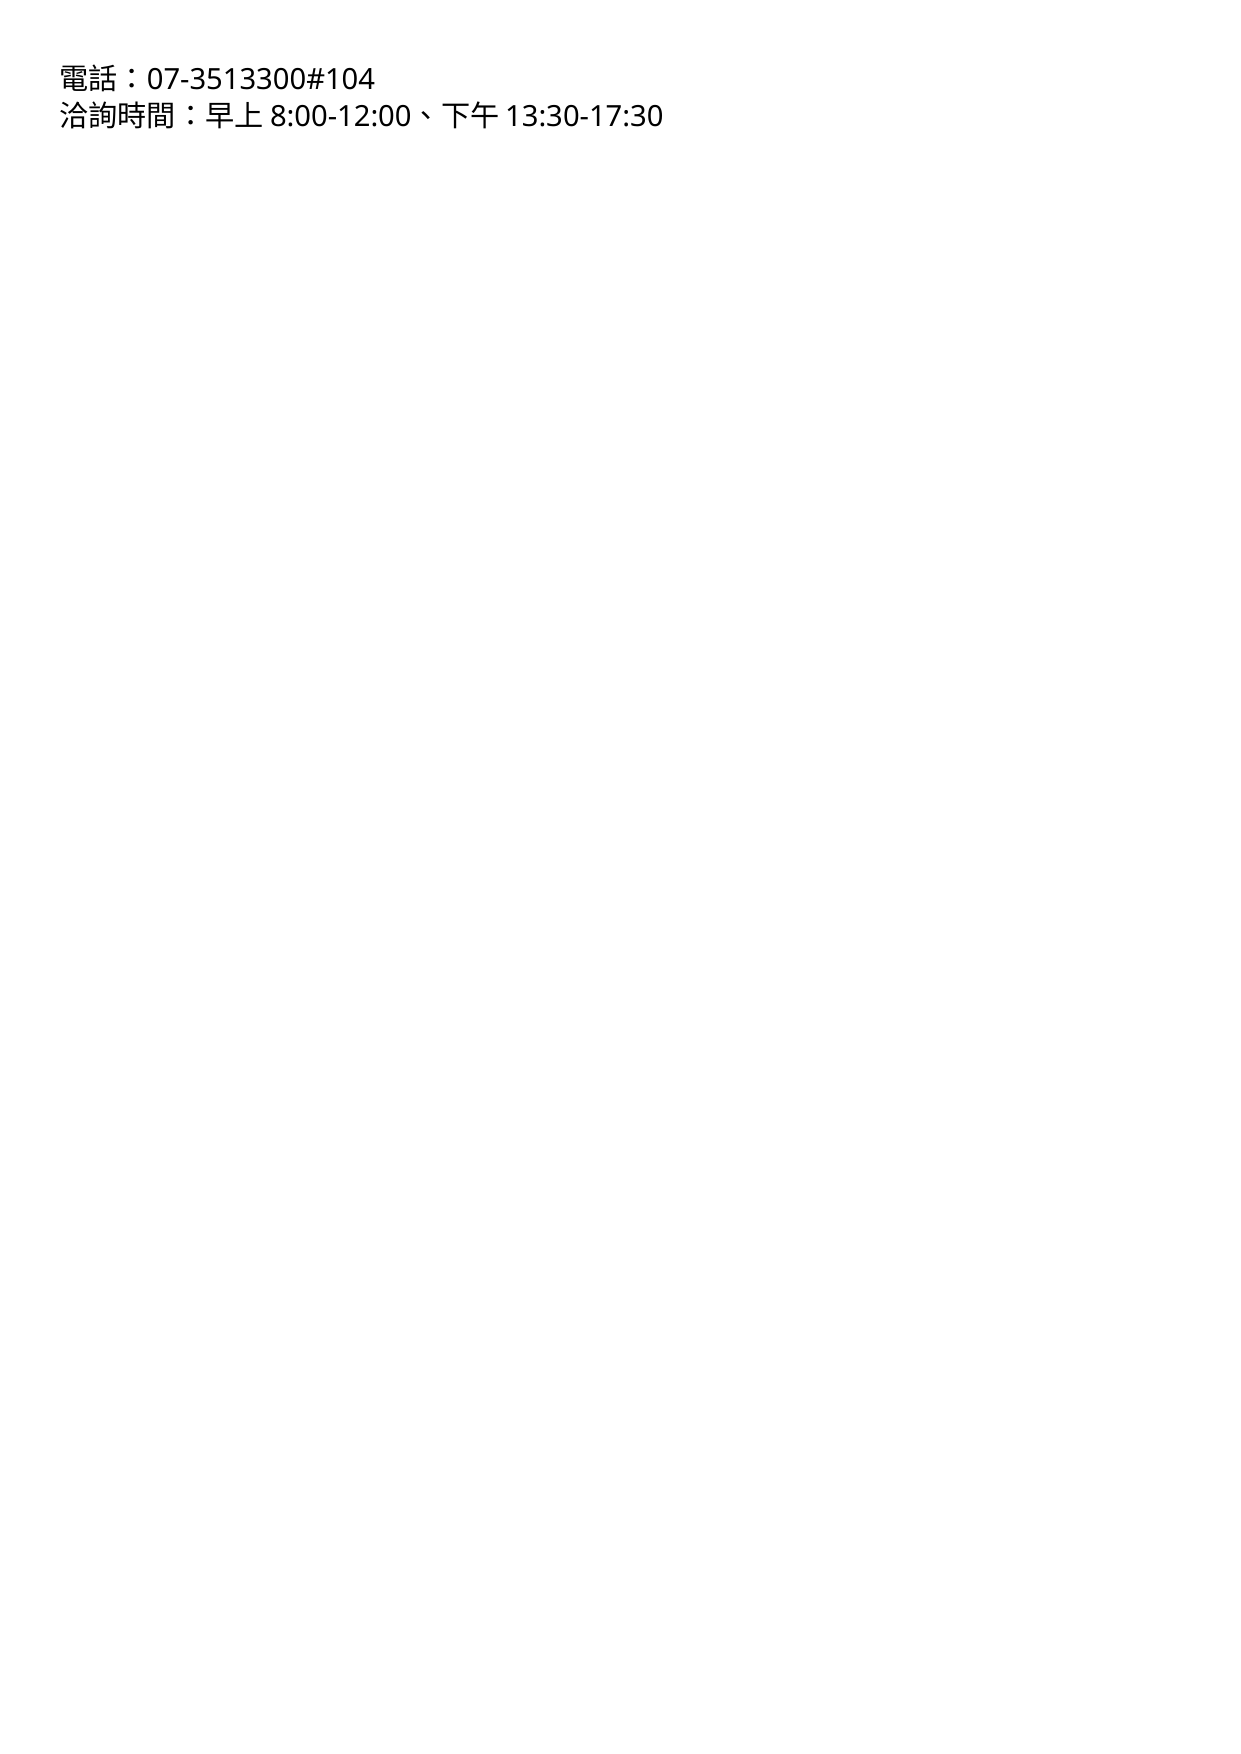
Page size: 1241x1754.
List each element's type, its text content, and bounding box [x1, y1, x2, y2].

text 洽詢時間：早上 8:00-12:00、下午13:30-17:30 [59, 97, 1181, 134]
text 電話：07-3513300#104 [59, 59, 1181, 97]
